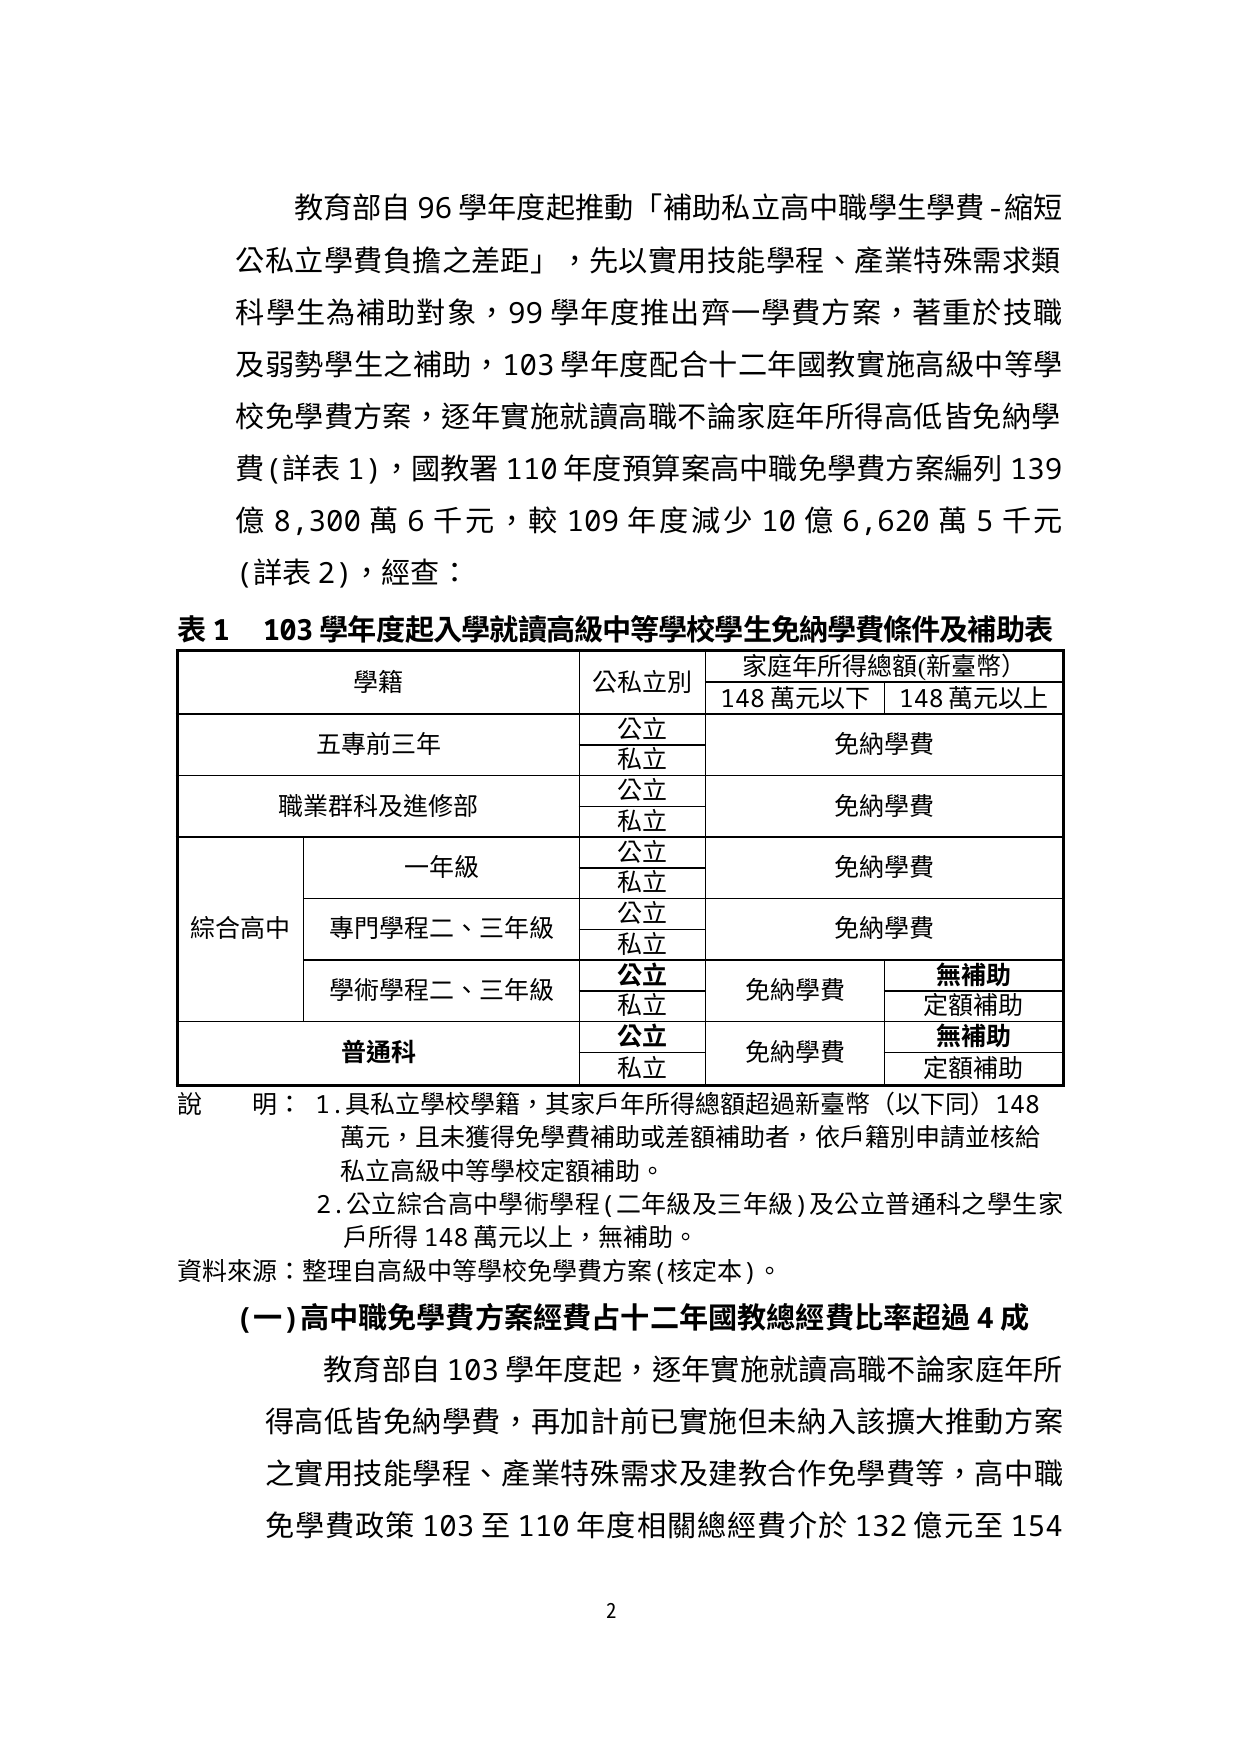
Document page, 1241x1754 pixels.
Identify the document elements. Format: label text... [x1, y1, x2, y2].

table_cell 定額補助 [885, 1053, 1062, 1084]
table_cell 定額補助 [885, 992, 1062, 1021]
table_cell 專門學程二、三年級 [304, 899, 579, 959]
table_cell 綜合高中 [179, 838, 303, 1021]
table_cell 學術學程二、三年級 [304, 961, 579, 1021]
table_cell 148萬元以下 [706, 683, 884, 713]
table_cell 私立 [580, 1053, 705, 1084]
table_cell 公立 [580, 838, 705, 867]
text 表1 103學年度起入學就讀高級中等學校學生免納學費條件及補助表 [177, 606, 1063, 649]
table_cell 公立 [580, 715, 705, 744]
table_cell 私立 [580, 807, 705, 836]
table_cell 五專前三年 [179, 715, 579, 775]
table_cell 免納學費 [706, 961, 884, 1021]
table_cell 一年級 [304, 838, 579, 898]
table_cell 普通科 [179, 1022, 579, 1084]
text 2.公立綜合高中學術學程(二年級及三年級)及公立普通科之學生家戶所得148萬元以上，無補助。 [316, 1187, 1063, 1253]
text 說 明： 1.具私立學校學籍，其家戶年所得總額超過新臺幣（以下同）148萬元，且未獲得免學費補助或差額補助者，依戶籍別申請並核給私立高級中等學校定額補助。 [177, 1087, 1063, 1187]
text 資料來源：整理自高級中等學校免學費方案(核定本)。 [177, 1253, 1063, 1287]
table_header 公私立別 [580, 652, 705, 713]
table_cell 無補助 [885, 1022, 1062, 1051]
table_cell 私立 [580, 869, 705, 898]
table_cell 免納學費 [706, 899, 1062, 959]
table_cell 148萬元以上 [885, 683, 1062, 713]
table_cell 免納學費 [706, 1022, 884, 1084]
table_cell 免納學費 [706, 776, 1062, 836]
text 教育部自103學年度起，逐年實施就讀高職不論家庭年所得高低皆免納學費，再加計前已實施但未納入該擴大推動方案之實用技能學程、產業特殊需求及建教合作免學費等，高中職免學費政策103至110年度相關總經費介於132億元至154億元間 (詳表2)。查前揭免學費政策各年度合計數占十二年國教總經費比率則係介於40%至45%之間，爰近年高中職免學費方案占十二年國教總資源比率皆超過4成。然十二年國教涵蓋幼兒園(5歲免學費)、國小、國中及高中職(含五專前三年)，主要工作項目除前揭免學費外，尚包括入學方式、高級中等學校優質化及均質化、落實國中教學正常化、適性輔導及品質，此外尚有多項配套措施(如學生生涯規劃與國民素養提升、精進高級中等學校師資人力發展、技職教育與產業發展等…) 允宜妥適規劃教育資源最適配置。 [265, 1339, 1063, 1547]
table_cell 公立 [580, 961, 705, 990]
table_cell 私立 [580, 992, 705, 1021]
table_header 家庭年所得總額(新臺幣） [706, 652, 1062, 681]
table_cell 免納學費 [706, 838, 1062, 898]
table_cell 公立 [580, 899, 705, 928]
table_cell 私立 [580, 930, 705, 959]
table_cell 職業群科及進修部 [179, 776, 579, 836]
table_header 學籍 [179, 652, 579, 713]
text 教育部自96學年度起推動「補助私立高中職學生學費-縮短公私立學費負擔之差距」，先以實用技能學程、產業特殊需求類科學生為補助對象，99學年度推出齊一學費方案，著重於技職及弱勢學生之補助，103學年度配合十二年國教實施高級中等學校免學費方案，逐年實施就讀高職不論家庭年所得高低皆免納學費(詳表1)，國教署110年度預算案高中職免學費方案編列139億8,300萬6千元，較109年度減少10億6,620萬5千元 (詳表2)，經查： [236, 177, 1063, 594]
table_cell 無補助 [885, 961, 1062, 990]
text (一)高中職免學費方案經費占十二年國教總經費比率超過4成 [236, 1287, 1063, 1339]
table_cell 公立 [580, 776, 705, 806]
table_cell 私立 [580, 746, 705, 775]
table_cell 公立 [580, 1022, 705, 1051]
table_cell 免納學費 [706, 715, 1062, 775]
